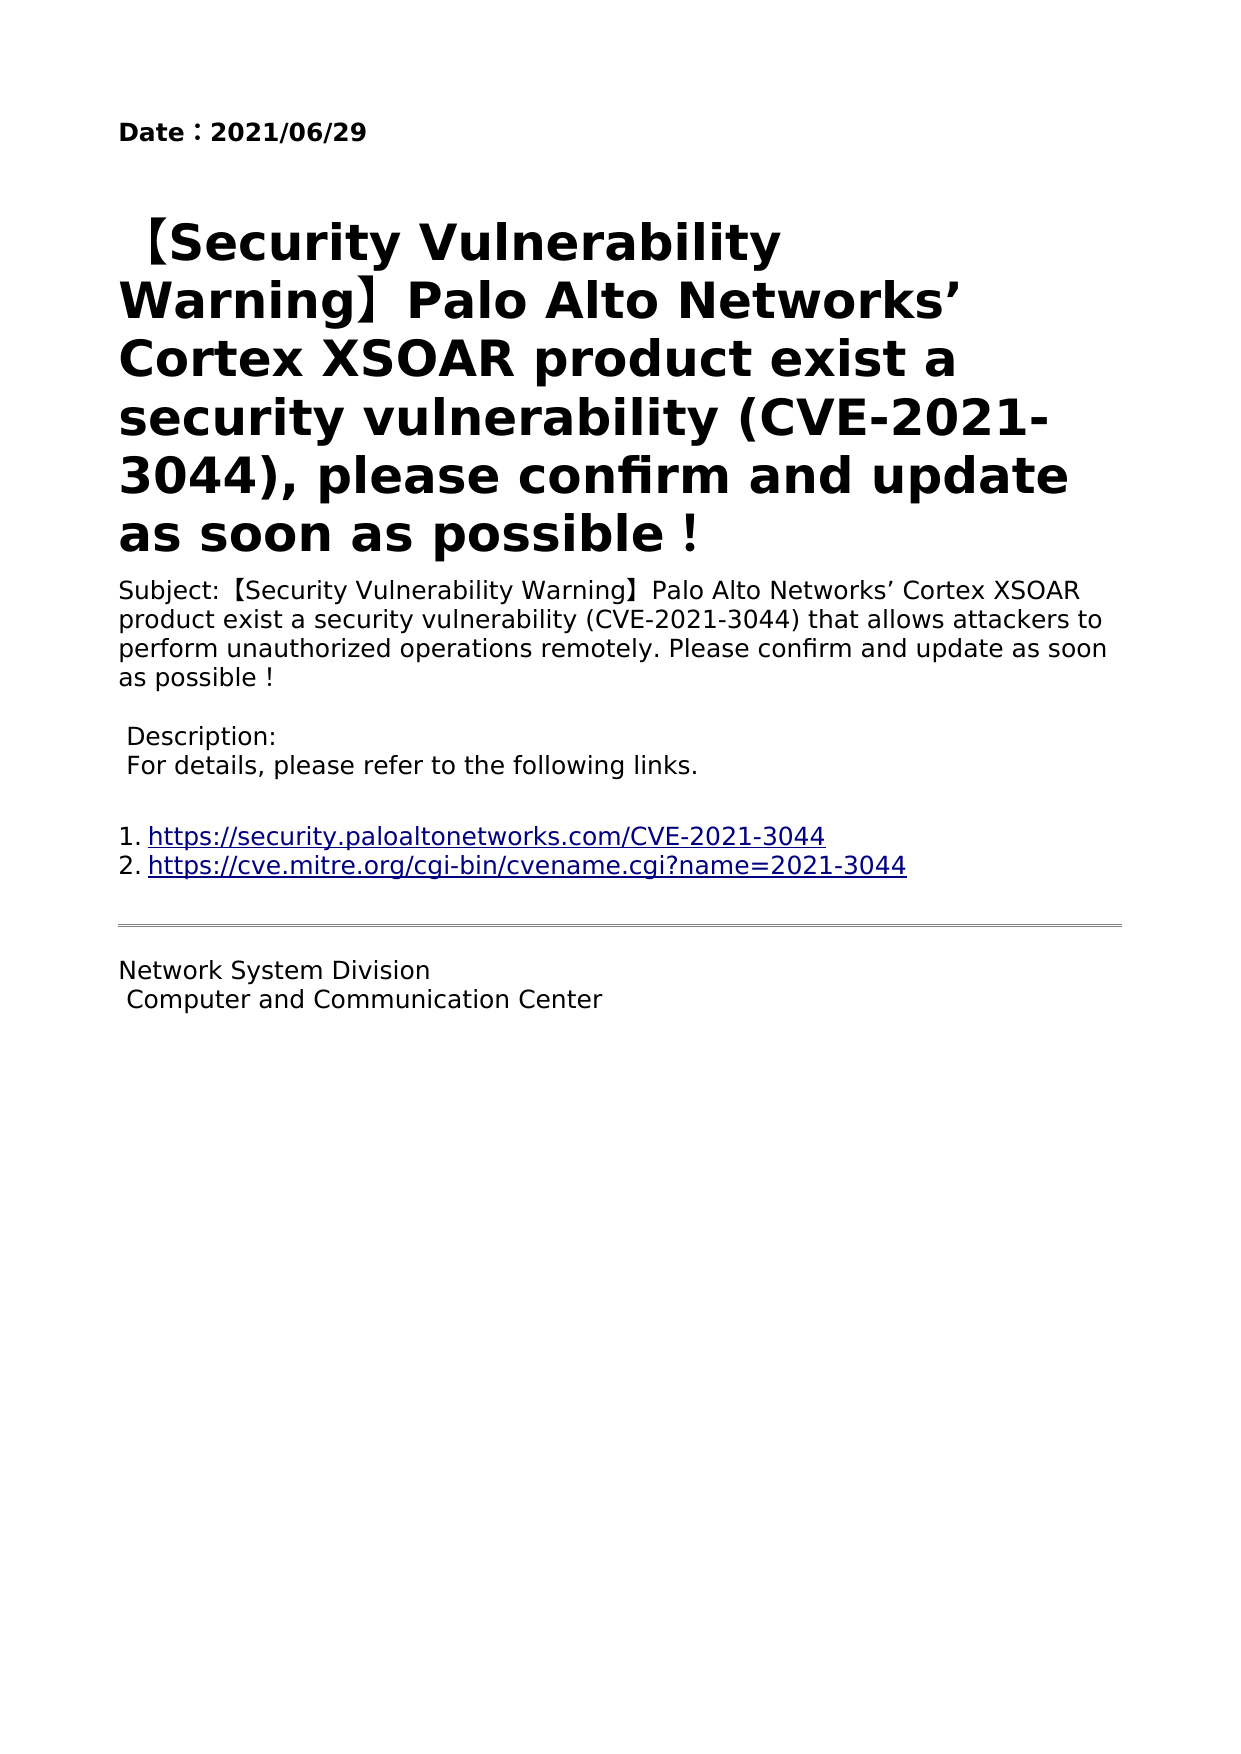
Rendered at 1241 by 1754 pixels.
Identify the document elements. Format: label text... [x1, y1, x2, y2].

text Network System Division Computer and Communication Center [118, 956, 1122, 1014]
subtitle 【Security Vulnerability Warning】Palo Alto Networks’ Cortex XSOAR product exist a security vulnerability (CVE-2021-3044), please confirm and update as soon as possible！ [118, 214, 1122, 563]
list https://cve.mitre.org/cgi-bin/cvename.cgi?name=2021-3044 [118, 851, 1122, 880]
list https://security.paloaltonetworks.com/CVE-2021-3044 [118, 822, 1122, 851]
text Date：2021/06/29 [118, 118, 1122, 176]
text Subject:【Security Vulnerability Warning】Palo Alto Networks’ Cortex XSOAR product exist a security vulnerability (CVE-2021-3044) that allows attackers to perform unauthorized operations remotely. Please confirm and update as soon as possible！ Description: For details, please refer to the following links. [118, 576, 1122, 780]
